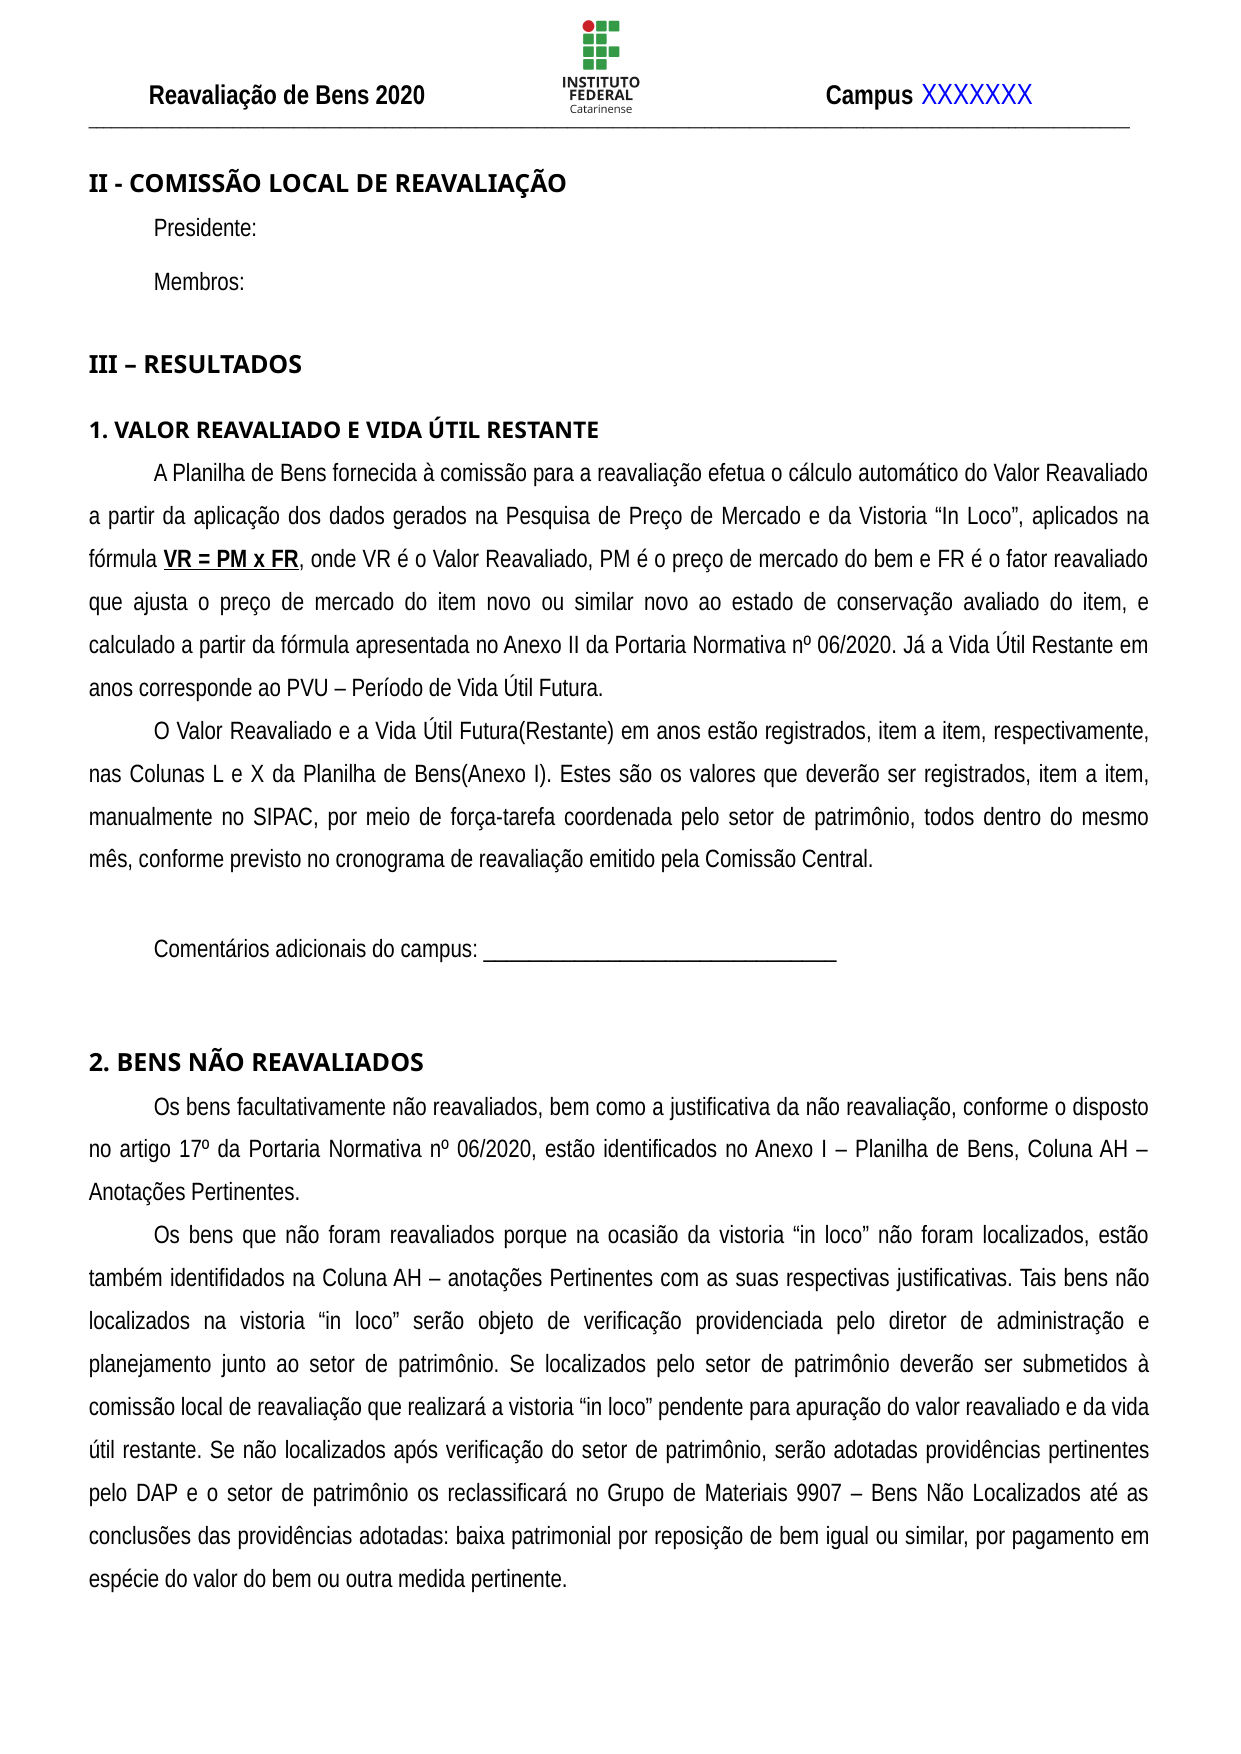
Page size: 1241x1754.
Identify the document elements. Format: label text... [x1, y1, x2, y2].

text Presidente: [88, 213, 1152, 241]
text Os bens facultativamente não reavaliados, bem como a justificativa da não reavaliação, conforme o disposto no artigo 17º da Portaria Normativa nº 06/2020, estão identificados no Anexo I – Planilha de Bens, Coluna AH – Anotações Pertinentes. [88, 1091, 1152, 1206]
text O Valor Reavaliado e a Vida Útil Futura(Restante) em anos estão registrados, item a item, respectivamente, nas Colunas L e X da Planilha de Bens(Anexo I). Estes são os valores que deverão ser registrados, item a item, manualmente no SIPAC, por meio de força-tarefa coordenada pelo setor de patrimônio, todos dentro do mesmo mês, conforme previsto no cronograma de reavaliação emitido pela Comissão Central. [88, 716, 1152, 873]
text Comentários adicionais do campus: _______________________________ [88, 934, 1152, 963]
picture [552, 10, 650, 123]
subtitle 2. BENS NÃO REAVALIADOS [88, 1045, 1152, 1079]
subtitle 1. VALOR REAVALIADO E VIDA ÚTIL RESTANTE [88, 414, 1152, 446]
text A Planilha de Bens fornecida à comissão para a reavaliação efetua o cálculo automático do Valor Reavaliado a partir da aplicação dos dados gerados na Pesquisa de Preço de Mercado e da Vistoria “In Loco”, aplicados na fórmula VR = PM x FR, onde VR é o Valor Reavaliado, PM é o preço de mercado do bem e FR é o fator reavaliado que ajusta o preço de mercado do item novo ou similar novo ao estado de conservação avaliado do item, e calculado a partir da fórmula apresentada no Anexo II da Portaria Normativa nº 06/2020. Já a Vida Útil Restante em anos corresponde ao PVU – Período de Vida Útil Futura. [88, 458, 1152, 701]
subtitle III – RESULTADOS [88, 347, 1152, 381]
text Membros: [88, 267, 1152, 296]
subtitle II - COMISSÃO LOCAL DE REAVALIAÇÃO [88, 166, 1152, 200]
text Os bens que não foram reavaliados porque na ocasião da vistoria “in loco” não foram localizados, estão também identifidados na Coluna AH – anotações Pertinentes com as suas respectivas justificativas. Tais bens não localizados na vistoria “in loco” serão objeto de verificação providenciada pelo diretor de administração e planejamento junto ao setor de patrimônio. Se localizados pelo setor de patrimônio deverão ser submetidos à comissão local de reavaliação que realizará a vistoria “in loco” pendente para apuração do valor reavaliado e da vida útil restante. Se não localizados após verificação do setor de patrimônio, serão adotadas providências pertinentes pelo DAP e o setor de patrimônio os reclassificará no Grupo de Materiais 9907 – Bens Não Localizados até as conclusões das providências adotadas: baixa patrimonial por reposição de bem igual ou similar, por pagamento em espécie do valor do bem ou outra medida pertinente. [88, 1220, 1152, 1592]
